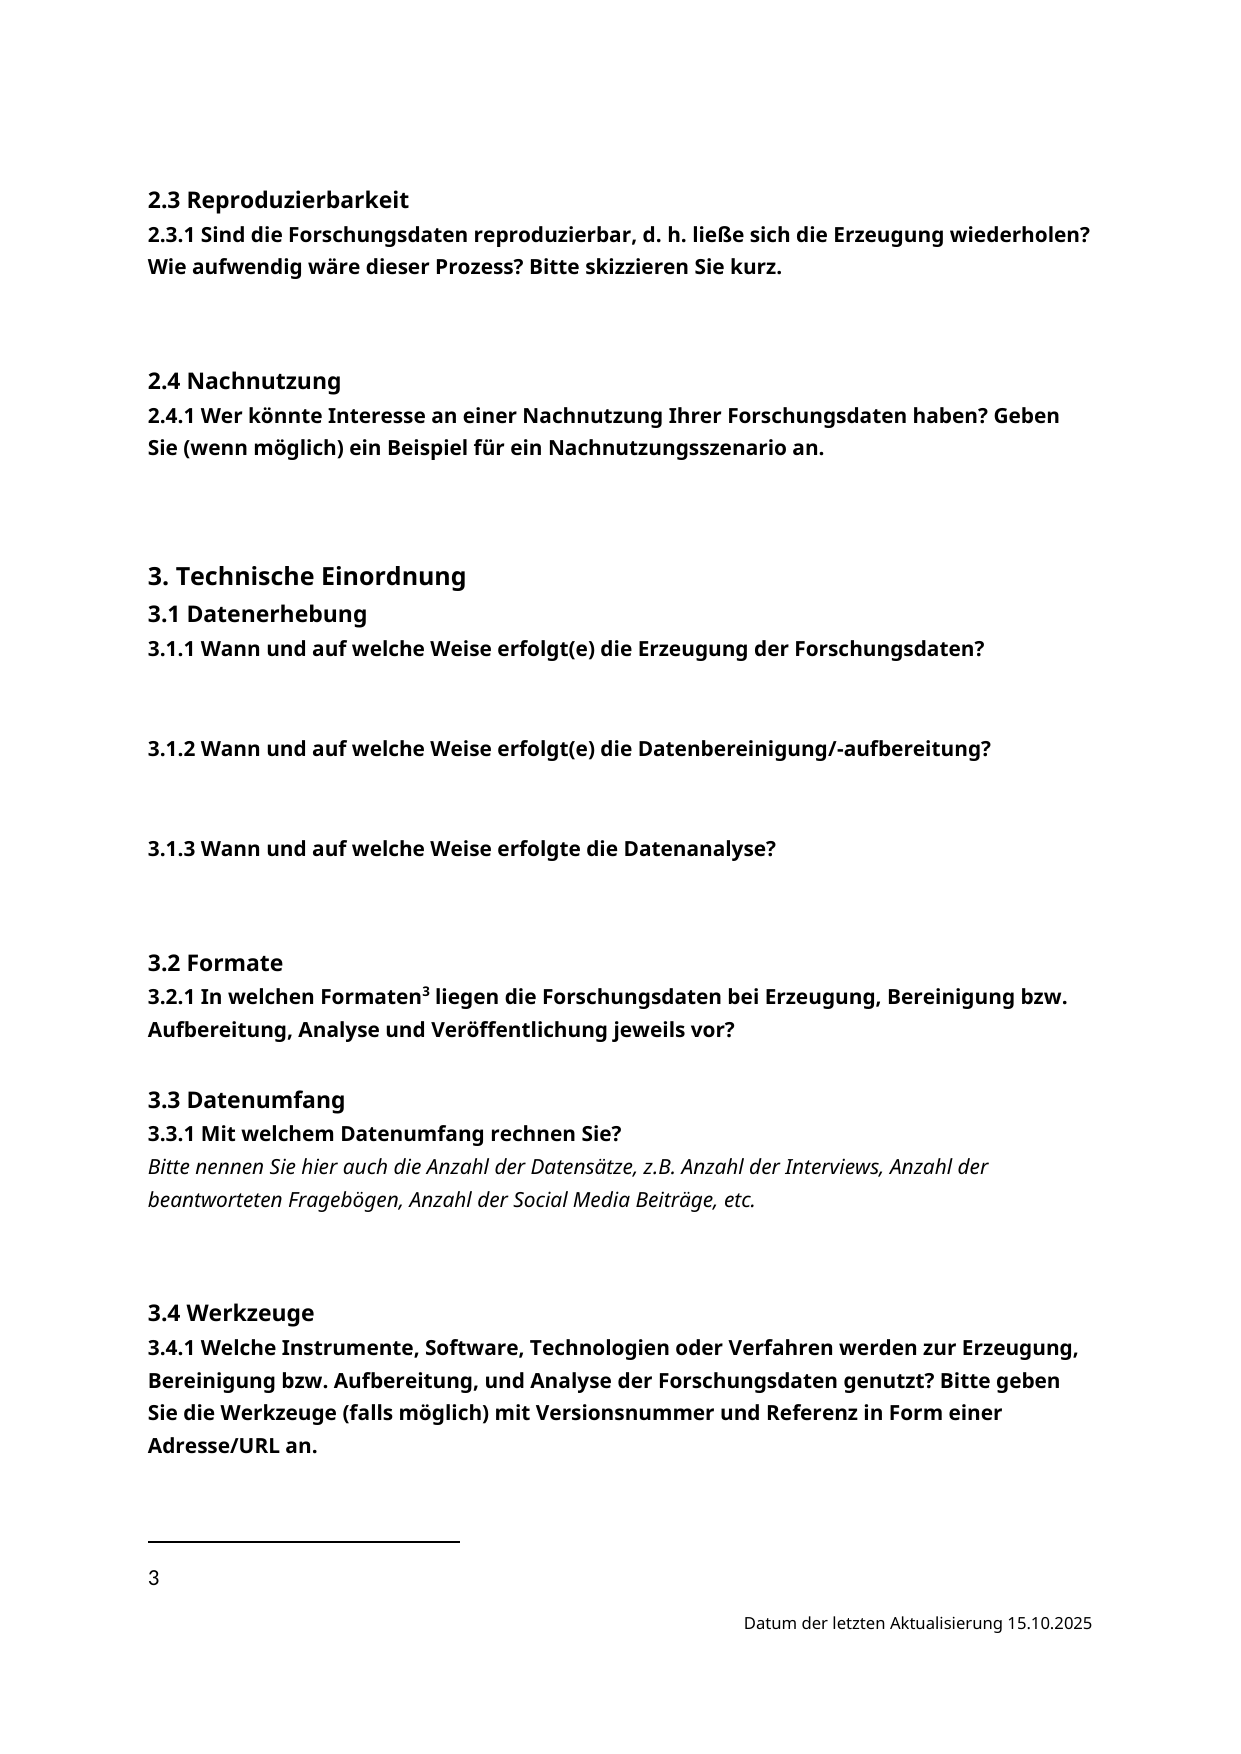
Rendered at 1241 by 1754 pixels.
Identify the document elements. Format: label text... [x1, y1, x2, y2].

text 2.3.1 Sind die Forschungsdaten reproduzierbar, d. h. ließe sich die Erzeugung wiederholen? Wie aufwendig wäre dieser Prozess? Bitte skizzieren Sie kurz. [148, 220, 1093, 281]
text 2.3 Reproduzierbarkeit [148, 184, 1093, 215]
text 3.4 Werkzeuge [148, 1297, 1093, 1329]
text 3.4.1 Welche Instrumente, Software, Technologien oder Verfahren werden zur Erzeugung, Bereinigung bzw. Aufbereitung, und Analyse der Forschungsdaten genutzt? Bitte geben Sie die Werkzeuge (falls möglich) mit Versionsnummer und Referenz in Form einer Adresse/URL an. [148, 1333, 1093, 1459]
text 2.4 Nachnutzung [148, 365, 1093, 396]
text 3.1.1 Wann und auf welche Weise erfolgt(e) die Erzeugung der Forschungsdaten? [148, 634, 1093, 662]
subtitle 3. Technische Einordnung [148, 559, 1093, 593]
text Bitte nennen Sie hier auch die Anzahl der Datensätze, z.B. Anzahl der Interviews, Anzahl der beantworteten Fragebögen, Anzahl der Social Media Beiträge, etc. [148, 1152, 1093, 1213]
text 2.4.1 Wer könnte Interesse an einer Nachnutzung Ihrer Forschungsdaten haben? Geben Sie (wenn möglich) ein Beispiel für ein Nachnutzungsszenario an. [148, 401, 1093, 462]
text 3.3 Datenumfang [148, 1084, 1093, 1115]
text 3.1.3 Wann und auf welche Weise erfolgte die Datenanalyse? [148, 834, 1093, 862]
text 3.1 Datenerhebung [148, 598, 1093, 629]
text 3.2.1 In welchen Formaten liegen die Forschungsdaten bei Erzeugung, Bereinigung bzw. Aufbereitung, Analyse und Veröffentlichung jeweils vor? [148, 982, 1093, 1043]
text 3.2 Formate [148, 947, 1093, 978]
text 3.1.2 Wann und auf welche Weise erfolgt(e) die Datenbereinigung/‑aufbereitung? [148, 734, 1093, 762]
text 3.3.1 Mit welchem Datenumfang rechnen Sie? [148, 1119, 1093, 1148]
